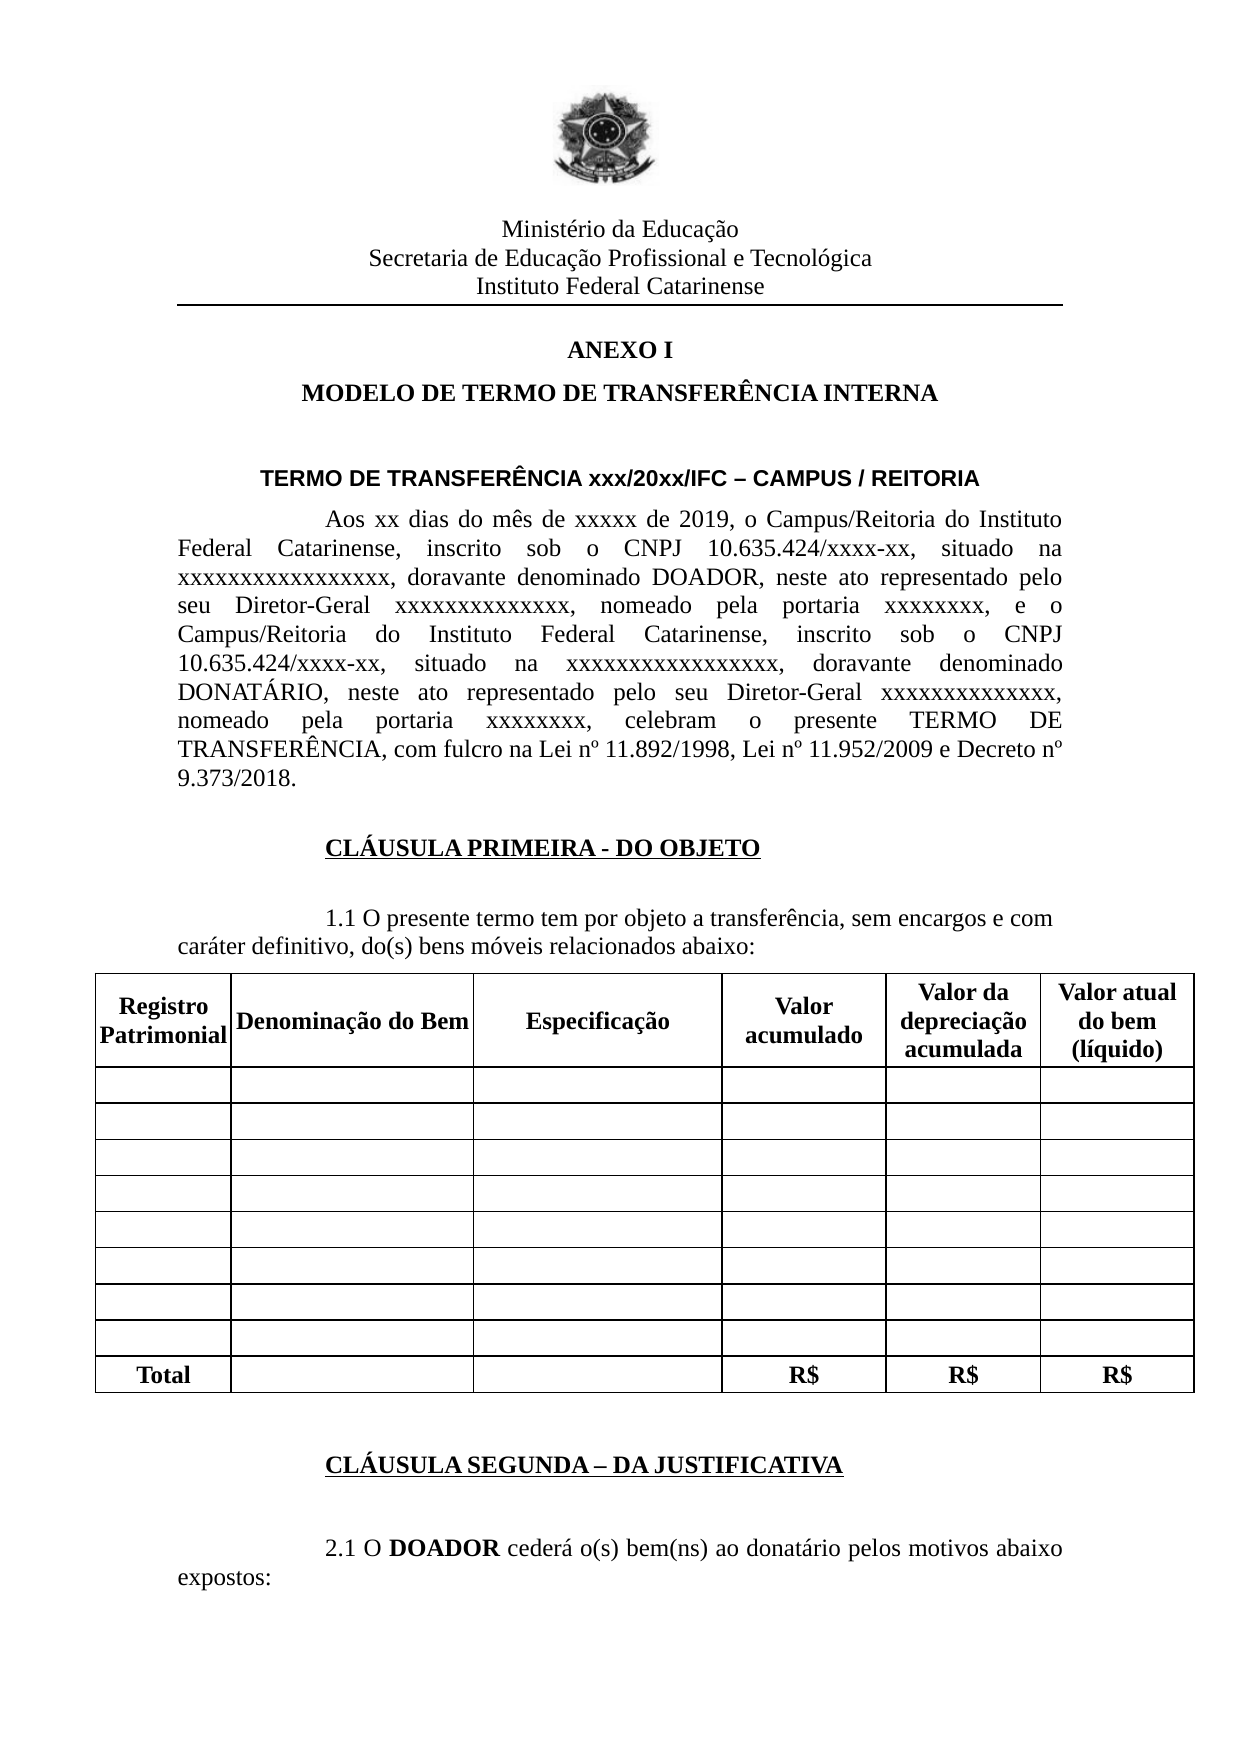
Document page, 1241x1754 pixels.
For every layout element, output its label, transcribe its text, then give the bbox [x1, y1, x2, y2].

table_cell [232, 1104, 473, 1138]
table_cell [96, 1248, 230, 1283]
table_cell [96, 1212, 230, 1247]
text 2.1 O DOADOR cederá o(s) bem(ns) ao donatário pelos motivos abaixo expostos: [177, 1533, 1063, 1590]
text CLÁUSULA PRIMEIRA - DO OBJETO [325, 833, 1063, 861]
table_cell [232, 1357, 473, 1391]
table_cell [1041, 1104, 1193, 1138]
text Aos xx dias do mês de xxxxx de 2019, o Campus/Reitoria do Instituto Federal Catarinense, inscrito sob o CNPJ 10.635.424/xxxx-xx, situado na xxxxxxxxxxxxxxxxx, doravante denominado DOADOR, neste ato representado pelo seu Diretor-Geral xxxxxxxxxxxxxx, nomeado pela portaria xxxxxxxx, e o Campus/Reitoria do Instituto Federal Catarinense, inscrito sob o CNPJ 10.635.424/xxxx-xx, situado na xxxxxxxxxxxxxxxxx, doravante denominado DONATÁRIO, neste ato representado pelo seu Diretor-Geral xxxxxxxxxxxxxx, nomeado pela portaria xxxxxxxx, celebram o presente TERMO DE TRANSFERÊNCIA, com fulcro na Lei nº 11.892/1998, Lei nº 11.952/2009 e Decreto nº 9.373/2018. [177, 504, 1063, 792]
table_cell [232, 1285, 473, 1319]
table_cell [723, 1285, 885, 1319]
table_cell [232, 1068, 473, 1102]
table_cell [887, 1104, 1040, 1138]
table_cell [887, 1285, 1040, 1319]
table_header Valor atual do bem (líquido) [1041, 974, 1193, 1066]
table_cell [1041, 1068, 1193, 1102]
table_header Valor acumulado [723, 974, 885, 1066]
table_cell [474, 1357, 721, 1391]
table_cell [1041, 1285, 1193, 1319]
table_cell [474, 1285, 721, 1319]
table_cell [887, 1248, 1040, 1283]
table_cell [96, 1176, 230, 1211]
table_cell [96, 1068, 230, 1102]
table_cell Total [96, 1357, 230, 1391]
table_cell [474, 1176, 721, 1211]
table_cell [474, 1248, 721, 1283]
text 1.1 O presente termo tem por objeto a transferência, sem encargos e com caráter definitivo, do(s) bens móveis relacionados abaixo: [177, 903, 1063, 960]
table_cell [96, 1321, 230, 1355]
table_cell [1041, 1321, 1193, 1355]
table_cell [474, 1140, 721, 1174]
table_cell [1041, 1140, 1193, 1174]
text CLÁUSULA SEGUNDA – DA JUSTIFICATIVA [177, 1451, 1063, 1479]
table_cell [887, 1068, 1040, 1102]
table_header Denominação do Bem [232, 974, 473, 1066]
table_cell [723, 1176, 885, 1211]
table_cell [96, 1140, 230, 1174]
table_cell [232, 1212, 473, 1247]
table_cell [723, 1248, 885, 1283]
table_cell R$ [1041, 1357, 1193, 1391]
text ANEXO I MODELO DE TERMO DE TRANSFERÊNCIA INTERNA [177, 335, 1063, 407]
table_cell [887, 1140, 1040, 1174]
table_header Valor da depreciação acumulada [887, 974, 1040, 1066]
table_cell [723, 1140, 885, 1174]
table_cell [232, 1248, 473, 1283]
table_cell [474, 1068, 721, 1102]
table_cell [96, 1285, 230, 1319]
table_cell [474, 1104, 721, 1138]
table_cell [232, 1140, 473, 1174]
text TERMO DE TRANSFERÊNCIA xxx/20xx/IFC – CAMPUS / REITORIA [177, 464, 1063, 491]
table_cell [887, 1212, 1040, 1247]
table_cell [887, 1176, 1040, 1211]
table_cell R$ [887, 1357, 1040, 1391]
table_cell [474, 1321, 721, 1355]
table_cell [1041, 1176, 1193, 1211]
table_cell [723, 1068, 885, 1102]
table_cell [1041, 1212, 1193, 1247]
table_cell [232, 1176, 473, 1211]
table_header Registro Patrimonial [96, 974, 230, 1066]
table_cell [887, 1321, 1040, 1355]
table_header Especificação [474, 974, 721, 1066]
table_cell [723, 1104, 885, 1138]
table_cell [723, 1212, 885, 1247]
table_cell [723, 1321, 885, 1355]
table_cell [474, 1212, 721, 1247]
table_cell [1041, 1248, 1193, 1283]
table_cell [232, 1321, 473, 1355]
table_cell [96, 1104, 230, 1138]
table_cell R$ [723, 1357, 885, 1391]
